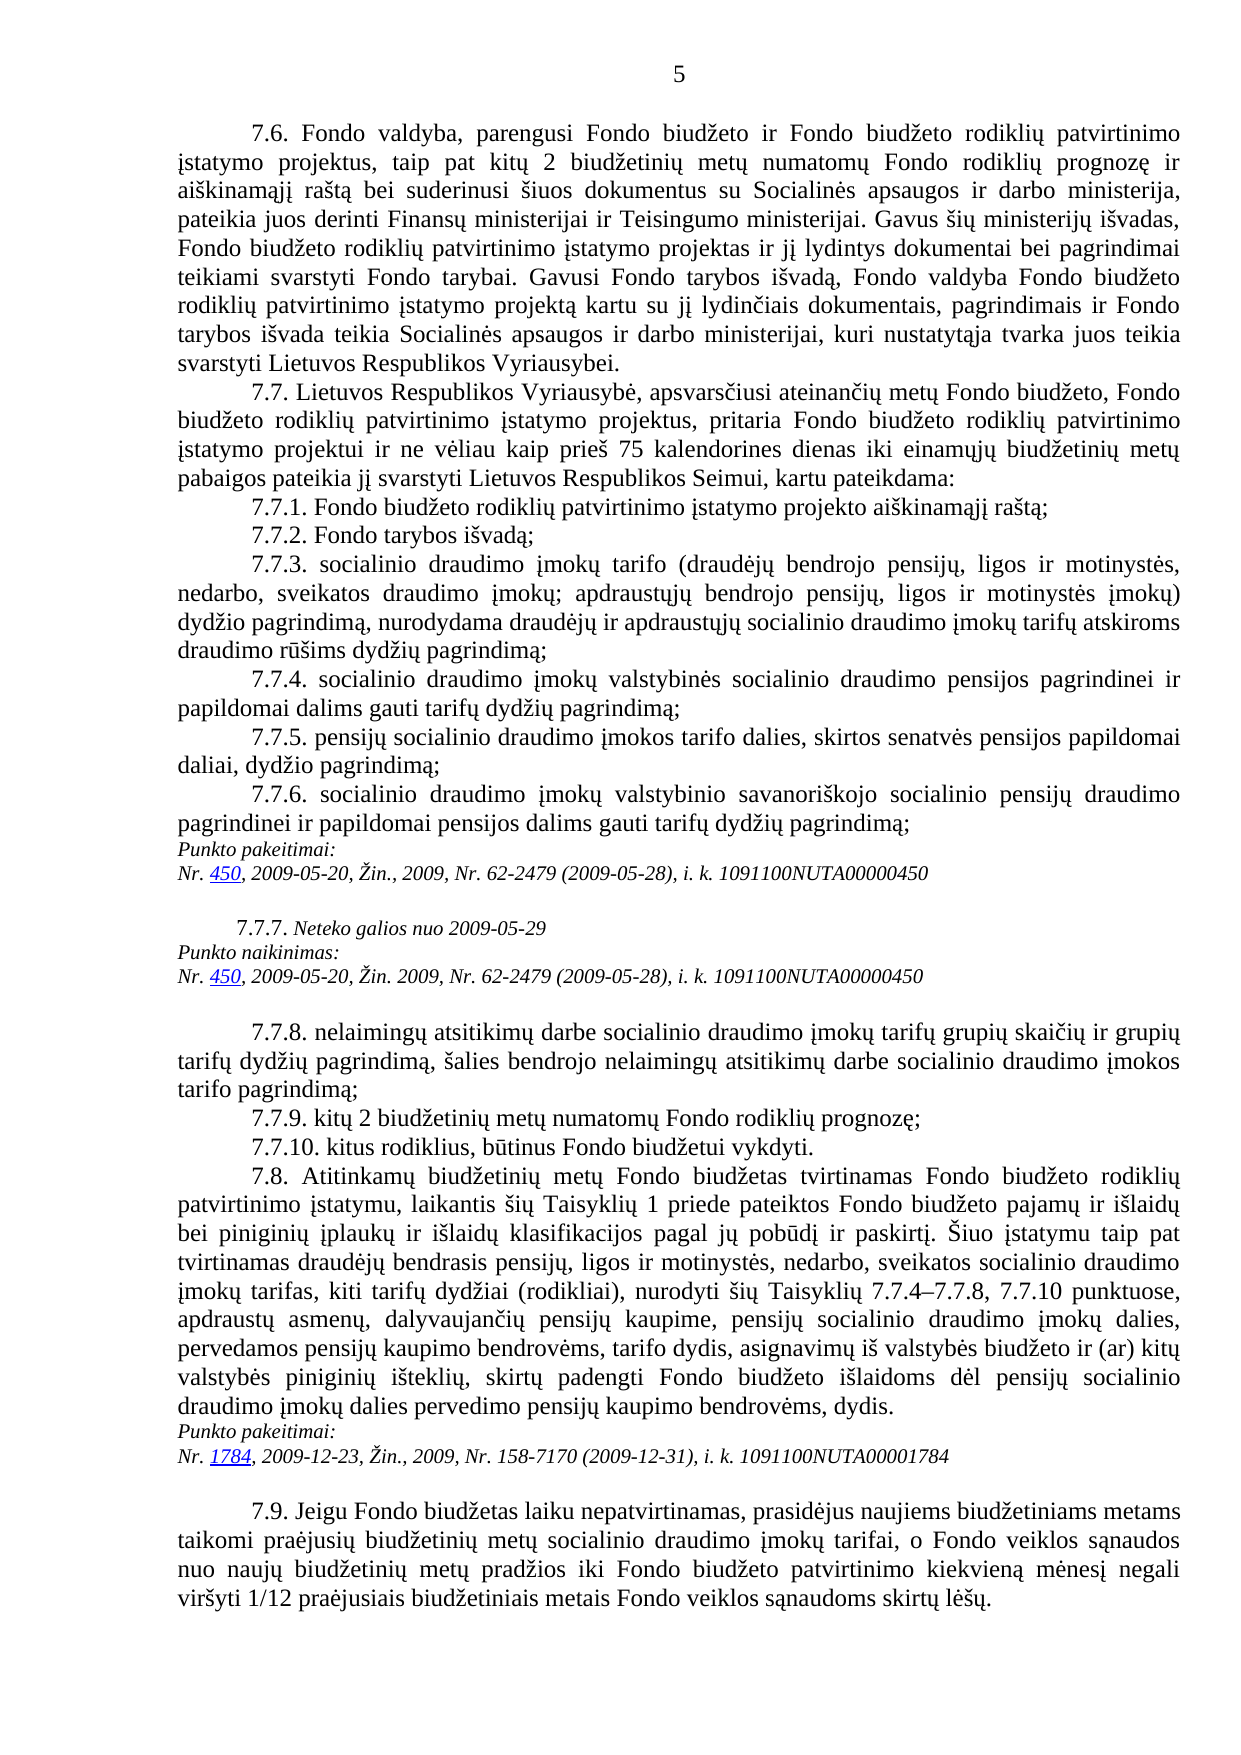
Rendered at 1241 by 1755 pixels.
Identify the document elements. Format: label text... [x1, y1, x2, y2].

text 7.9. Jeigu Fondo biudžetas laiku nepatvirtinamas, prasidėjus naujiems biudžetiniams metams taikomi praėjusių biudžetinių metų socialinio draudimo įmokų tarifai, o Fondo veiklos sąnaudos nuo naujų biudžetinių metų pradžios iki Fondo biudžeto patvirtinimo kiekvieną mėnesį negali viršyti 1/12 praėjusiais biudžetiniais metais Fondo veiklos sąnaudoms skirtų lėšų. [177, 1496, 1181, 1611]
text Punkto naikinimas: [177, 940, 1181, 964]
text Punkto pakeitimai: [177, 837, 1181, 861]
text 7.7.4. socialinio draudimo įmokų valstybinės socialinio draudimo pensijos pagrindinei ir papildomai dalims gauti tarifų dydžių pagrindimą; [177, 664, 1181, 722]
text Nr. 1784, 2009-12-23, Žin., 2009, Nr. 158-7170 (2009-12-31), i. k. 1091100NUTA00001784 [177, 1443, 1181, 1468]
text 7.7.10. kitus rodiklius, būtinus Fondo biudžetui vykdyti. [177, 1132, 1181, 1161]
text 7.7.8. nelaimingų atsitikimų darbe socialinio draudimo įmokų tarifų grupių skaičių ir grupių tarifų dydžių pagrindimą, šalies bendrojo nelaimingų atsitikimų darbe socialinio draudimo įmokos tarifo pagrindimą; [177, 1017, 1181, 1103]
text 7.7.7. Neteko galios nuo 2009-05-29 [177, 914, 1181, 940]
text 7.8. Atitinkamų biudžetinių metų Fondo biudžetas tvirtinamas Fondo biudžeto rodiklių patvirtinimo įstatymu, laikantis šių Taisyklių 1 priede pateiktos Fondo biudžeto pajamų ir išlaidų bei piniginių įplaukų ir išlaidų klasifikacijos pagal jų pobūdį ir paskirtį. Šiuo įstatymu taip pat tvirtinamas draudėjų bendrasis pensijų, ligos ir motinystės, nedarbo, sveikatos socialinio draudimo įmokų tarifas, kiti tarifų dydžiai (rodikliai), nurodyti šių Taisyklių 7.7.4–7.7.8, 7.7.10 punktuose, apdraustų asmenų, dalyvaujančių pensijų kaupime, pensijų socialinio draudimo įmokų dalies, pervedamos pensijų kaupimo bendrovėms, tarifo dydis, asignavimų iš valstybės biudžeto ir (ar) kitų valstybės piniginių išteklių, skirtų padengti Fondo biudžeto išlaidoms dėl pensijų socialinio draudimo įmokų dalies pervedimo pensijų kaupimo bendrovėms, dydis. [177, 1161, 1181, 1419]
text Nr. 450, 2009-05-20, Žin., 2009, Nr. 62-2479 (2009-05-28), i. k. 1091100NUTA00000450 [177, 861, 1181, 885]
text 7.6. Fondo valdyba, parengusi Fondo biudžeto ir Fondo biudžeto rodiklių patvirtinimo įstatymo projektus, taip pat kitų 2 biudžetinių metų numatomų Fondo rodiklių prognozę ir aiškinamąjį raštą bei suderinusi šiuos dokumentus su Socialinės apsaugos ir darbo ministerija, pateikia juos derinti Finansų ministerijai ir Teisingumo ministerijai. Gavus šių ministerijų išvadas, Fondo biudžeto rodiklių patvirtinimo įstatymo projektas ir jį lydintys dokumentai bei pagrindimai teikiami svarstyti Fondo tarybai. Gavusi Fondo tarybos išvadą, Fondo valdyba Fondo biudžeto rodiklių patvirtinimo įstatymo projektą kartu su jį lydinčiais dokumentais, pagrindimais ir Fondo tarybos išvada teikia Socialinės apsaugos ir darbo ministerijai, kuri nustatytąja tvarka juos teikia svarstyti Lietuvos Respublikos Vyriausybei. [177, 118, 1181, 377]
text 7.7.6. socialinio draudimo įmokų valstybinio savanoriškojo socialinio pensijų draudimo pagrindinei ir papildomai pensijos dalims gauti tarifų dydžių pagrindimą; [177, 779, 1181, 837]
text 7.7.2. Fondo tarybos išvadą; [177, 521, 1181, 549]
text Punkto pakeitimai: [177, 1419, 1181, 1443]
text 7.7. Lietuvos Respublikos Vyriausybė, apsvarsčiusi ateinančių metų Fondo biudžeto, Fondo biudžeto rodiklių patvirtinimo įstatymo projektus, pritaria Fondo biudžeto rodiklių patvirtinimo įstatymo projektui ir ne vėliau kaip prieš 75 kalendorines dienas iki einamųjų biudžetinių metų pabaigos pateikia jį svarstyti Lietuvos Respublikos Seimui, kartu pateikdama: [177, 377, 1181, 492]
text 7.7.3. socialinio draudimo įmokų tarifo (draudėjų bendrojo pensijų, ligos ir motinystės, nedarbo, sveikatos draudimo įmokų; apdraustųjų bendrojo pensijų, ligos ir motinystės įmokų) dydžio pagrindimą, nurodydama draudėjų ir apdraustųjų socialinio draudimo įmokų tarifų atskiroms draudimo rūšims dydžių pagrindimą; [177, 549, 1181, 664]
text 7.7.1. Fondo biudžeto rodiklių patvirtinimo įstatymo projekto aiškinamąjį raštą; [177, 492, 1181, 521]
text 7.7.9. kitų 2 biudžetinių metų numatomų Fondo rodiklių prognozę; [177, 1103, 1181, 1132]
text Nr. 450, 2009-05-20, Žin. 2009, Nr. 62-2479 (2009-05-28), i. k. 1091100NUTA00000450 [177, 964, 1181, 988]
text 7.7.5. pensijų socialinio draudimo įmokos tarifo dalies, skirtos senatvės pensijos papildomai daliai, dydžio pagrindimą; [177, 722, 1181, 779]
